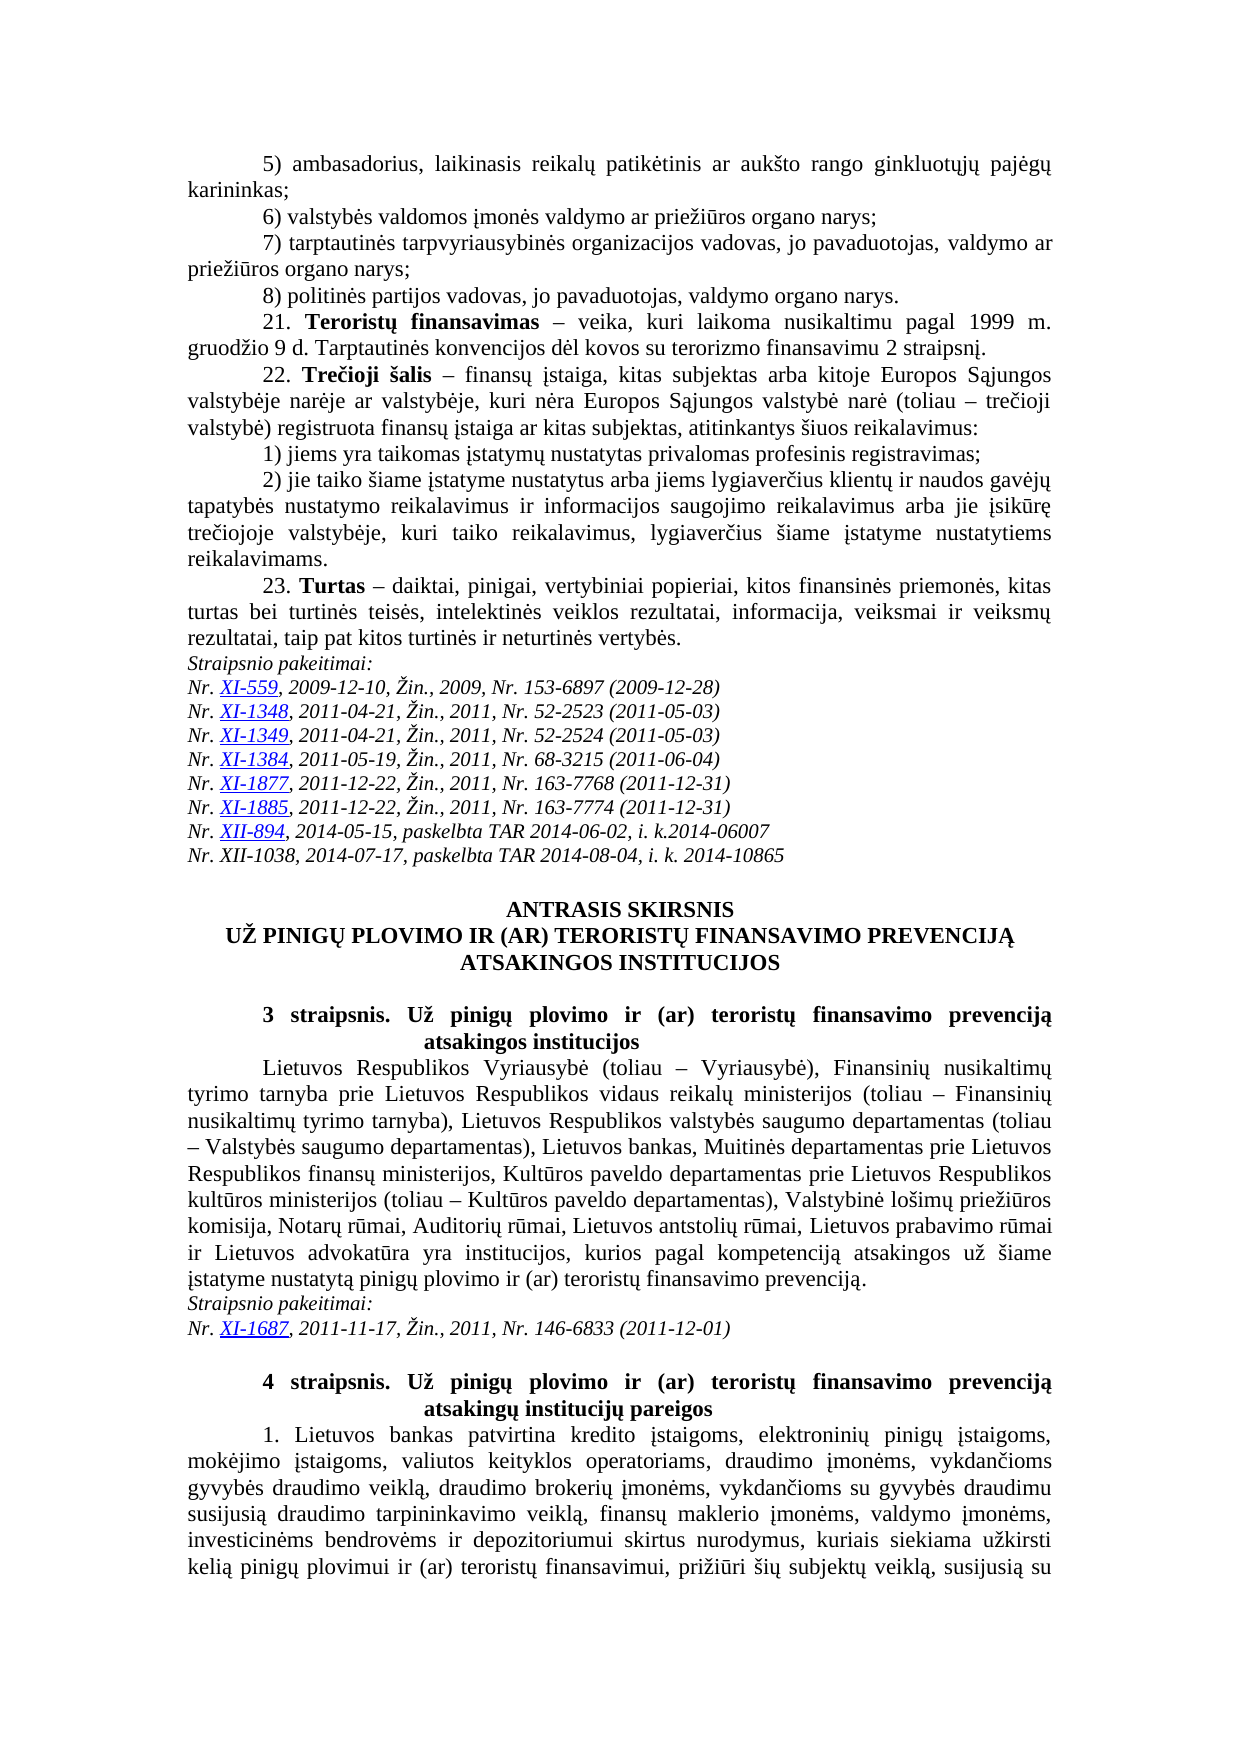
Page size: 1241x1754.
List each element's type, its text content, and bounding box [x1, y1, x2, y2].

text Straipsnio pakeitimai: [187, 651, 1053, 675]
text 7) tarptautinės tarpvyriausybinės organizacijos vadovas, jo pavaduotojas, valdymo ar priežiūros organo narys; [187, 229, 1053, 282]
text Nr. XI-1348, 2011-04-21, Žin., 2011, Nr. 52-2523 (2011-05-03) [187, 699, 1053, 723]
text 5) ambasadorius, laikinasis reikalų patikėtinis ar aukšto rango ginkluotųjų pajėgų karininkas; [187, 150, 1053, 203]
text 2) jie taiko šiame įstatyme nustatytus arba jiems lygiaverčius klientų ir naudos gavėjų tapatybės nustatymo reikalavimus ir informacijos saugojimo reikalavimus arba jie įsikūrę trečiojoje valstybėje, kuri taiko reikalavimus, lygiaverčius šiame įstatyme nustatytiems reikalavimams. [187, 466, 1053, 572]
text UŽ PINIGŲ PLOVIMO IR (ar) TERORISTŲ FINANSAVIMO PREVENCIJĄ ATSAKINGOS INSTITUCIJOS [187, 922, 1053, 975]
text Straipsnio pakeitimai: [187, 1291, 1053, 1315]
text Nr. XI-1885, 2011-12-22, Žin., 2011, Nr. 163-7774 (2011-12-31) [187, 795, 1053, 819]
text 1. Lietuvos bankas patvirtina kredito įstaigoms, elektroninių pinigų įstaigoms, mokėjimo įstaigoms, valiutos keityklos operatoriams, draudimo įmonėms, vykdančioms gyvybės draudimo veiklą, draudimo brokerių įmonėms, vykdančioms su gyvybės draudimu susijusią draudimo tarpininkavimo veiklą, finansų maklerio įmonėms, valdymo įmonėms, investicinėms bendrovėms ir depozitoriumui skirtus nurodymus, kuriais siekiama užkirsti kelią pinigų plovimui ir (ar) teroristų finansavimui, prižiūri šių subjektų veiklą, susijusią su [187, 1421, 1053, 1579]
text Nr. XI-1349, 2011-04-21, Žin., 2011, Nr. 52-2524 (2011-05-03) [187, 723, 1053, 747]
text 23. Turtas – daiktai, pinigai, vertybiniai popieriai, kitos finansinės priemonės, kitas turtas bei turtinės teisės, intelektinės veiklos rezultatai, informacija, veiksmai ir veiksmų rezultatai, taip pat kitos turtinės ir neturtinės vertybės. [187, 572, 1053, 651]
text Nr. XII-1038, 2014-07-17, paskelbta TAR 2014-08-04, i. k. 2014-10865 [187, 843, 1053, 867]
text 22. Trečioji šalis – finansų įstaiga, kitas subjektas arba kitoje Europos Sąjungos valstybėje narėje ar valstybėje, kuri nėra Europos Sąjungos valstybė narė (toliau – trečioji valstybė) registruota finansų įstaiga ar kitas subjektas, atitinkantys šiuos reikalavimus: [187, 361, 1053, 440]
text 6) valstybės valdomos įmonės valdymo ar priežiūros organo narys; [187, 203, 1053, 229]
text Lietuvos Respublikos Vyriausybė (toliau – Vyriausybė), Finansinių nusikaltimų tyrimo tarnyba prie Lietuvos Respublikos vidaus reikalų ministerijos (toliau – Finansinių nusikaltimų tyrimo tarnyba), Lietuvos Respublikos valstybės saugumo departamentas (toliau – Valstybės saugumo departamentas), Lietuvos bankas, Muitinės departamentas prie Lietuvos Respublikos finansų ministerijos, Kultūros paveldo departamentas prie Lietuvos Respublikos kultūros ministerijos (toliau – Kultūros paveldo departamentas), Valstybinė lošimų priežiūros komisija, Notarų rūmai, Auditorių rūmai, Lietuvos antstolių rūmai, Lietuvos prabavimo rūmai ir Lietuvos advokatūra yra institucijos, kurios pagal kompetenciją atsakingos už šiame įstatyme nustatytą pinigų plovimo ir (ar) teroristų finansavimo prevenciją. [187, 1054, 1053, 1291]
text Nr. XI-1687, 2011-11-17, Žin., 2011, Nr. 146-6833 (2011-12-01) [187, 1315, 1053, 1339]
text 8) politinės partijos vadovas, jo pavaduotojas, valdymo organo narys. [187, 282, 1053, 308]
text Nr. XI-1877, 2011-12-22, Žin., 2011, Nr. 163-7768 (2011-12-31) [187, 771, 1053, 795]
text Nr. XII-894, 2014-05-15, paskelbta TAR 2014-06-02, i. k.2014-06007 [187, 819, 1053, 843]
text Nr. XI-1384, 2011-05-19, Žin., 2011, Nr. 68-3215 (2011-06-04) [187, 747, 1053, 771]
text 1) jiems yra taikomas įstatymų nustatytas privalomas profesinis registravimas; [187, 440, 1053, 466]
text 3 straipsnis. Už pinigų plovimo ir (ar) teroristų finansavimo prevenciją atsakingos institucijos [262, 1001, 1053, 1054]
text Nr. XI-559, 2009-12-10, Žin., 2009, Nr. 153-6897 (2009-12-28) [187, 675, 1053, 699]
text 4 straipsnis. Už pinigų plovimo ir (ar) teroristų finansavimo prevenciją atsakingų institucijų pareigos [262, 1368, 1053, 1421]
text 21. Teroristų finansavimas – veika, kuri laikoma nusikaltimu pagal 1999 m. gruodžio 9 d. Tarptautinės konvencijos dėl kovos su terorizmo finansavimu 2 straipsnį. [187, 308, 1053, 361]
text ANTRASIS SKIRSNIS [187, 896, 1053, 922]
